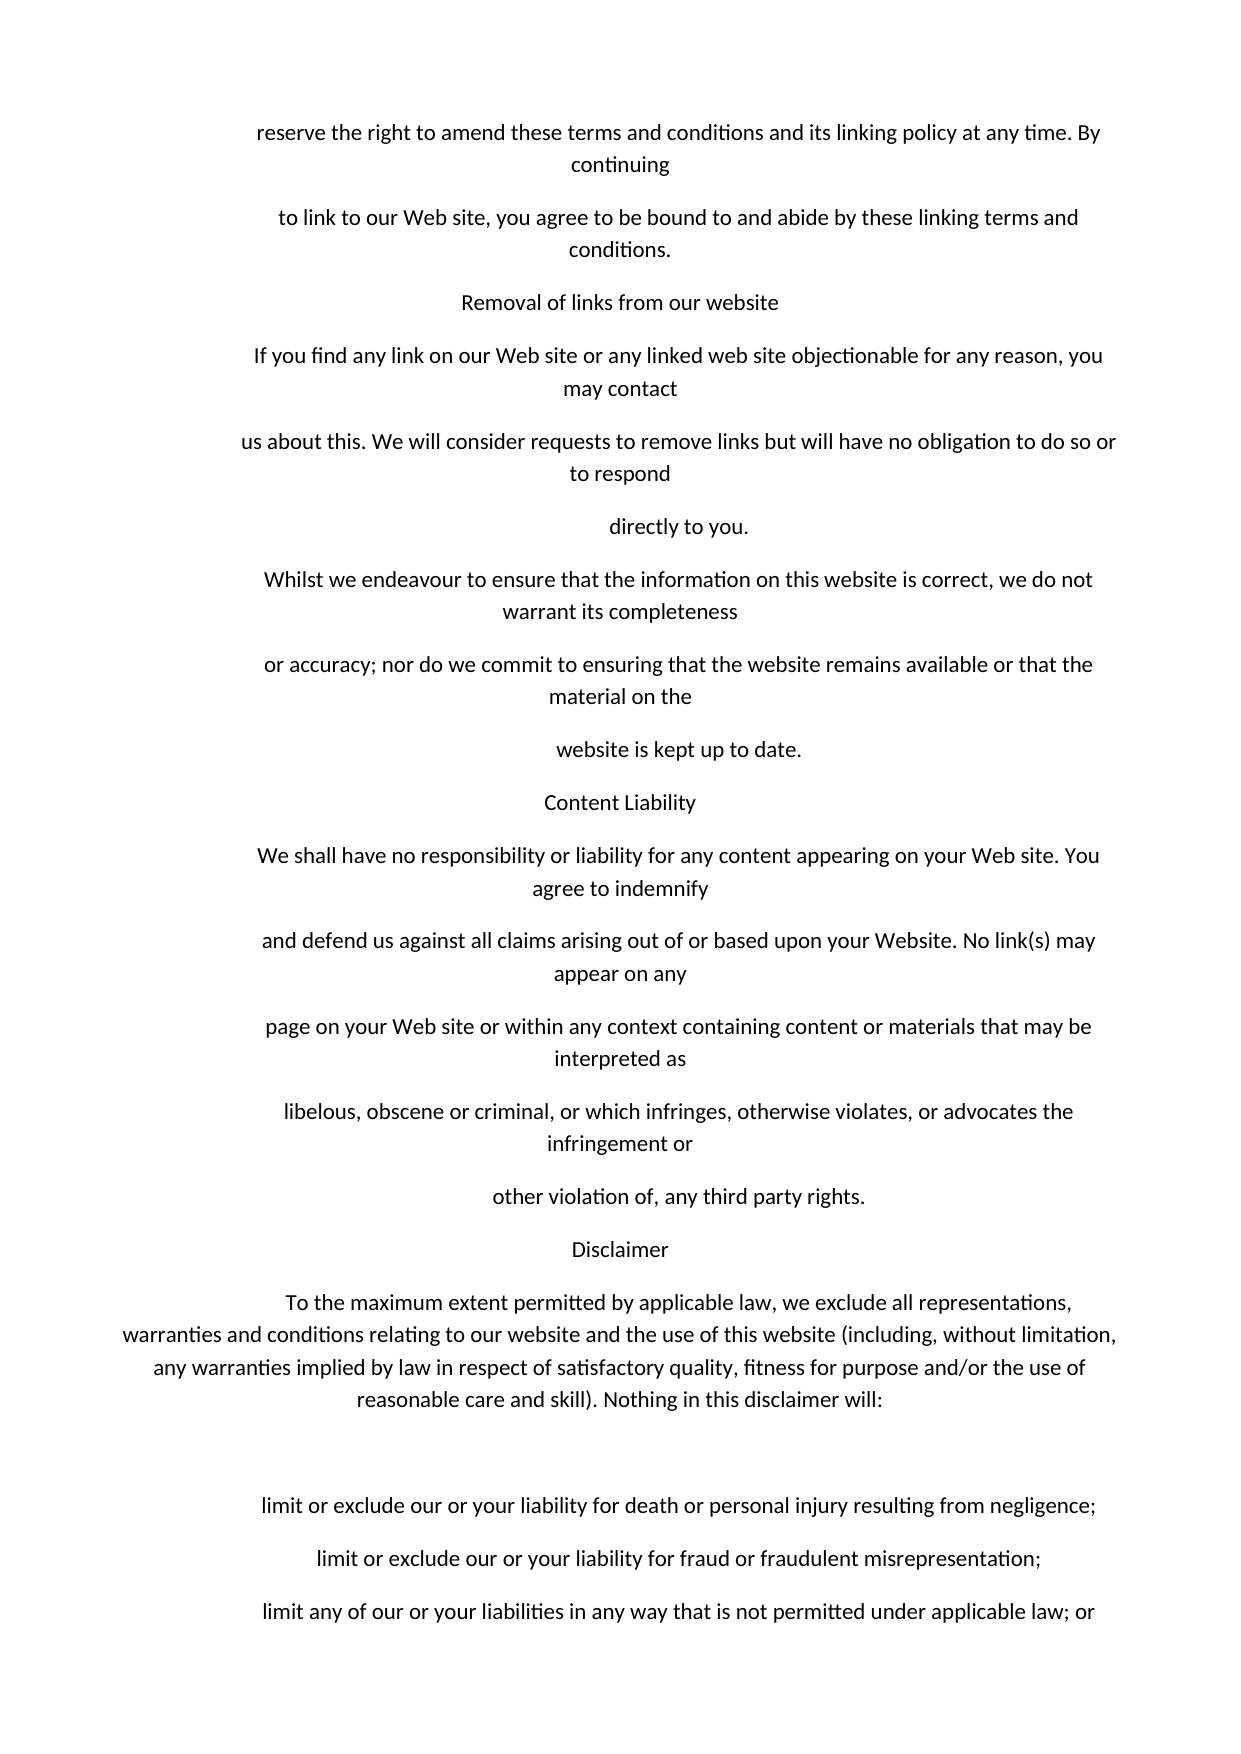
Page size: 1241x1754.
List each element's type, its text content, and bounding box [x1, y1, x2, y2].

text directly to you. [118, 512, 1122, 540]
text limit or exclude our or your liability for death or personal injury resulting from negligence; [118, 1491, 1122, 1519]
text limit or exclude our or your liability for fraud or fraudulent misrepresentation; [118, 1544, 1122, 1572]
text reserve the right to amend these terms and conditions and its linking policy at any time. By continuing [118, 118, 1122, 178]
text and defend us against all claims arising out of or based upon your Website. No link(s) may appear on any [118, 927, 1122, 987]
text We shall have no responsibility or liability for any content appearing on your Web site. You agree to indemnify [118, 841, 1122, 902]
text website is kept up to date. [118, 735, 1122, 763]
text other violation of, any third party rights. [118, 1182, 1122, 1210]
text Content Liability [118, 788, 1122, 816]
text libelous, obscene or criminal, or which infringes, otherwise violates, or advocates the infringement or [118, 1097, 1122, 1157]
text To the maximum extent permitted by applicable law, we exclude all representations, warranties and conditions relating to our website and the use of this website (including, without limitation, any warranties implied by law in respect of satisfactory quality, fitness for purpose and/or the use of reasonable care and skill). Nothing in this disclaimer will: [118, 1288, 1122, 1413]
text Removal of links from our website [118, 288, 1122, 317]
text limit any of our or your liabilities in any way that is not permitted under applicable law; or [118, 1597, 1122, 1625]
text to link to our Web site, you agree to be bound to and abide by these linking terms and conditions. [118, 203, 1122, 263]
text or accuracy; nor do we commit to ensuring that the website remains available or that the material on the [118, 650, 1122, 710]
text us about this. We will consider requests to remove links but will have no obligation to do so or to respond [118, 427, 1122, 487]
text page on your Web site or within any context containing content or materials that may be interpreted as [118, 1012, 1122, 1072]
text Whilst we endeavour to ensure that the information on this website is correct, we do not warrant its completeness [118, 565, 1122, 625]
text If you find any link on our Web site or any linked web site objectionable for any reason, you may contact [118, 342, 1122, 402]
text Disclaimer [118, 1235, 1122, 1263]
